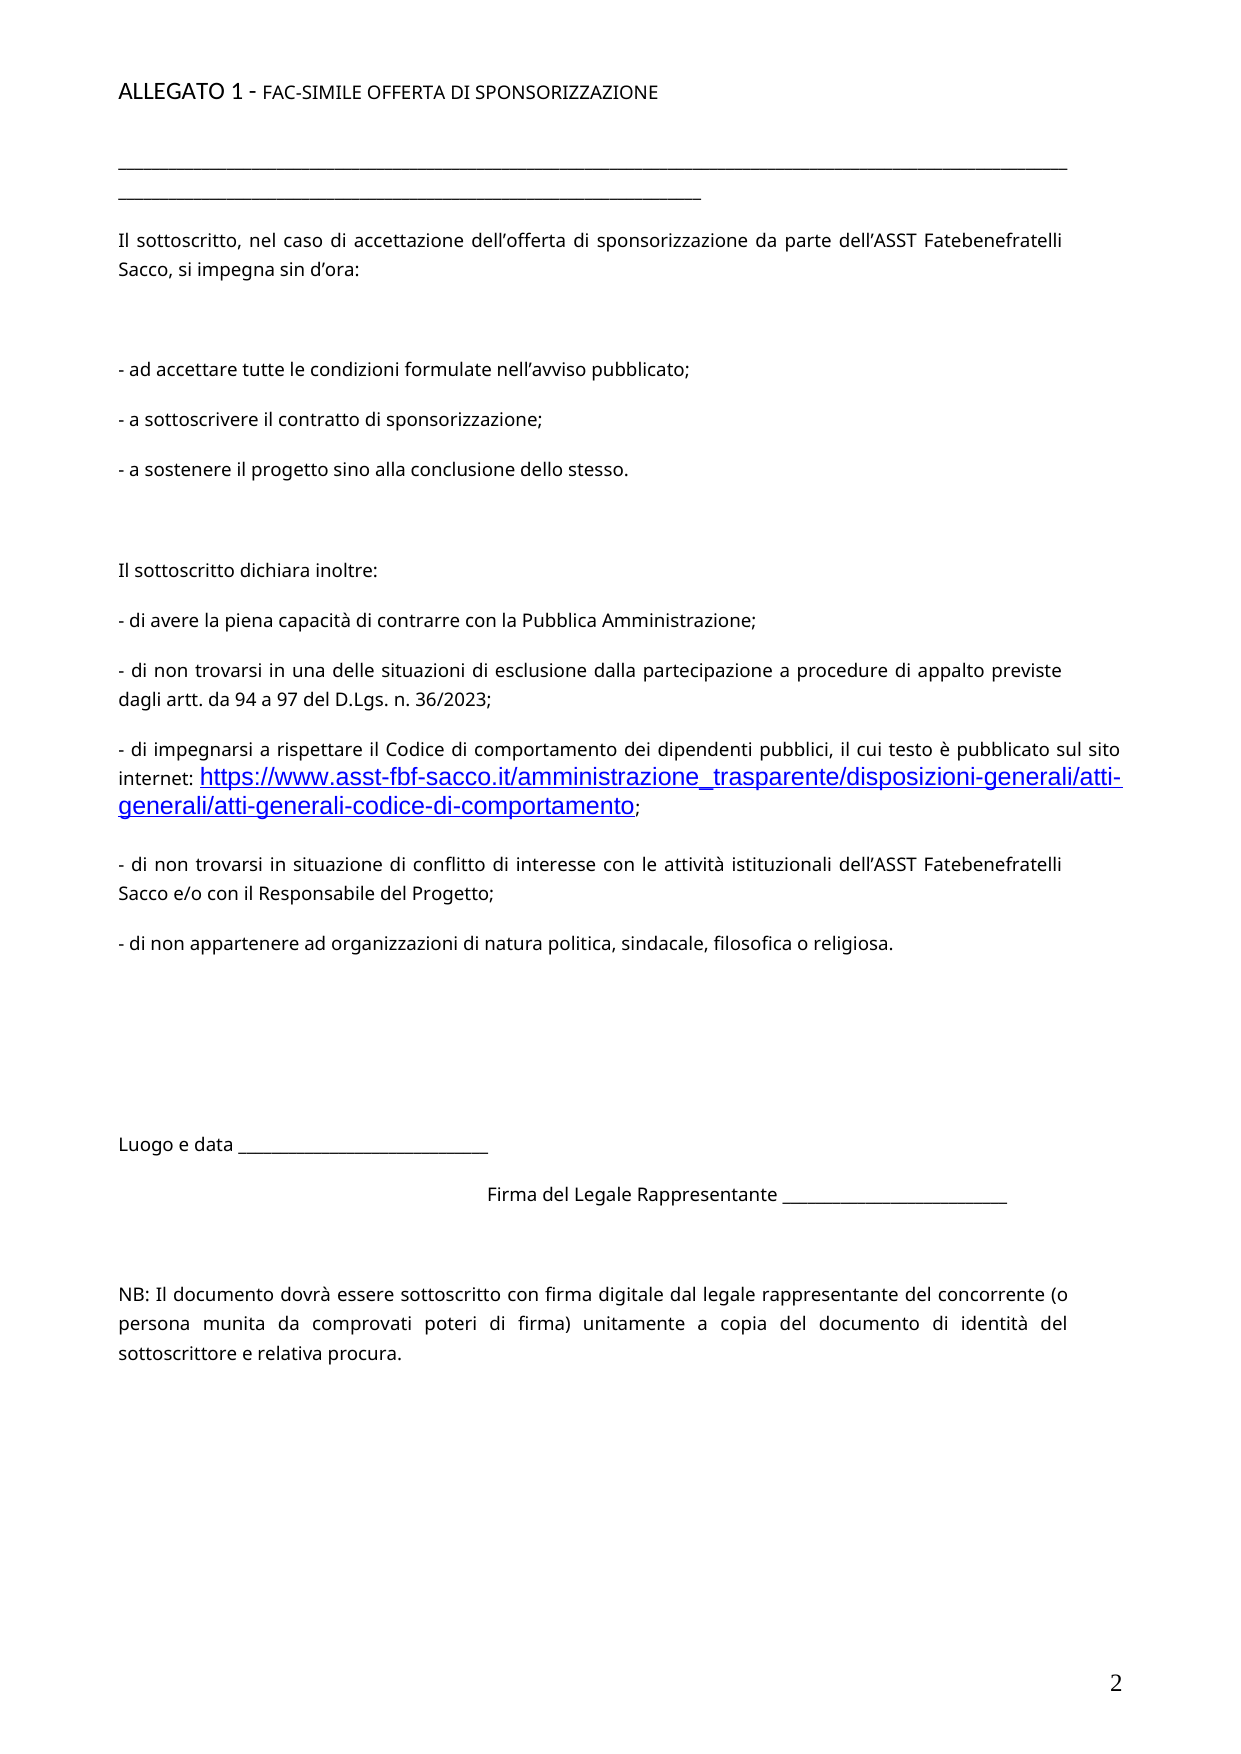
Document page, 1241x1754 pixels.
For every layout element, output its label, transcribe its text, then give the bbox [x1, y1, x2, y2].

text - di avere la piena capacità di contrarre con la Pubblica Amministrazione; [118, 607, 1063, 632]
text Il sottoscritto dichiara inoltre: [118, 557, 1063, 582]
text Il sottoscritto, nel caso di accettazione dell’offerta di sponsorizzazione da parte dell’ASST Fatebenefratelli Sacco, si impegna sin d’ora: [118, 227, 1063, 282]
text ________________________________________________________________________________________________________________________________________________________________________________________ [118, 148, 1069, 202]
text - di non trovarsi in situazione di conflitto di interesse con le attività istituzionali dell’ASST Fatebenefratelli Sacco e/o con il Responsabile del Progetto; [118, 851, 1063, 906]
text NB: Il documento dovrà essere sottoscritto con firma digitale dal legale rappresentante del concorrente (o persona munita da comprovati poteri di firma) unitamente a copia del documento di identità del sottoscrittore e relativa procura. [118, 1281, 1069, 1365]
list - di impegnarsi a rispettare il Codice di comportamento dei dipendenti pubblici, il cui testo è pubblicato sul sito internet: https://www.asst-fbf-sacco.it/amministrazione_trasparente/disposizioni-generali/atti-generali/atti-generali-codice-di-comportamento; [118, 736, 1122, 820]
text - di non trovarsi in una delle situazioni di esclusione dalla partecipazione a procedure di appalto previste dagli artt. da 94 a 97 del D.Lgs. n. 36/2023; [118, 657, 1063, 712]
text - a sottoscrivere il contratto di sponsorizzazione; [118, 407, 1063, 432]
text - a sostenere il progetto sino alla conclusione dello stesso. [118, 457, 1063, 482]
text Luogo e data ______________________________ [118, 1131, 1063, 1156]
text - di non appartenere ad organizzazioni di natura politica, sindacale, filosofica o religiosa. [118, 931, 1063, 956]
text - ad accettare tutte le condizioni formulate nell’avviso pubblicato; [118, 356, 1063, 382]
text Firma del Legale Rappresentante ___________________________ [118, 1181, 1063, 1207]
